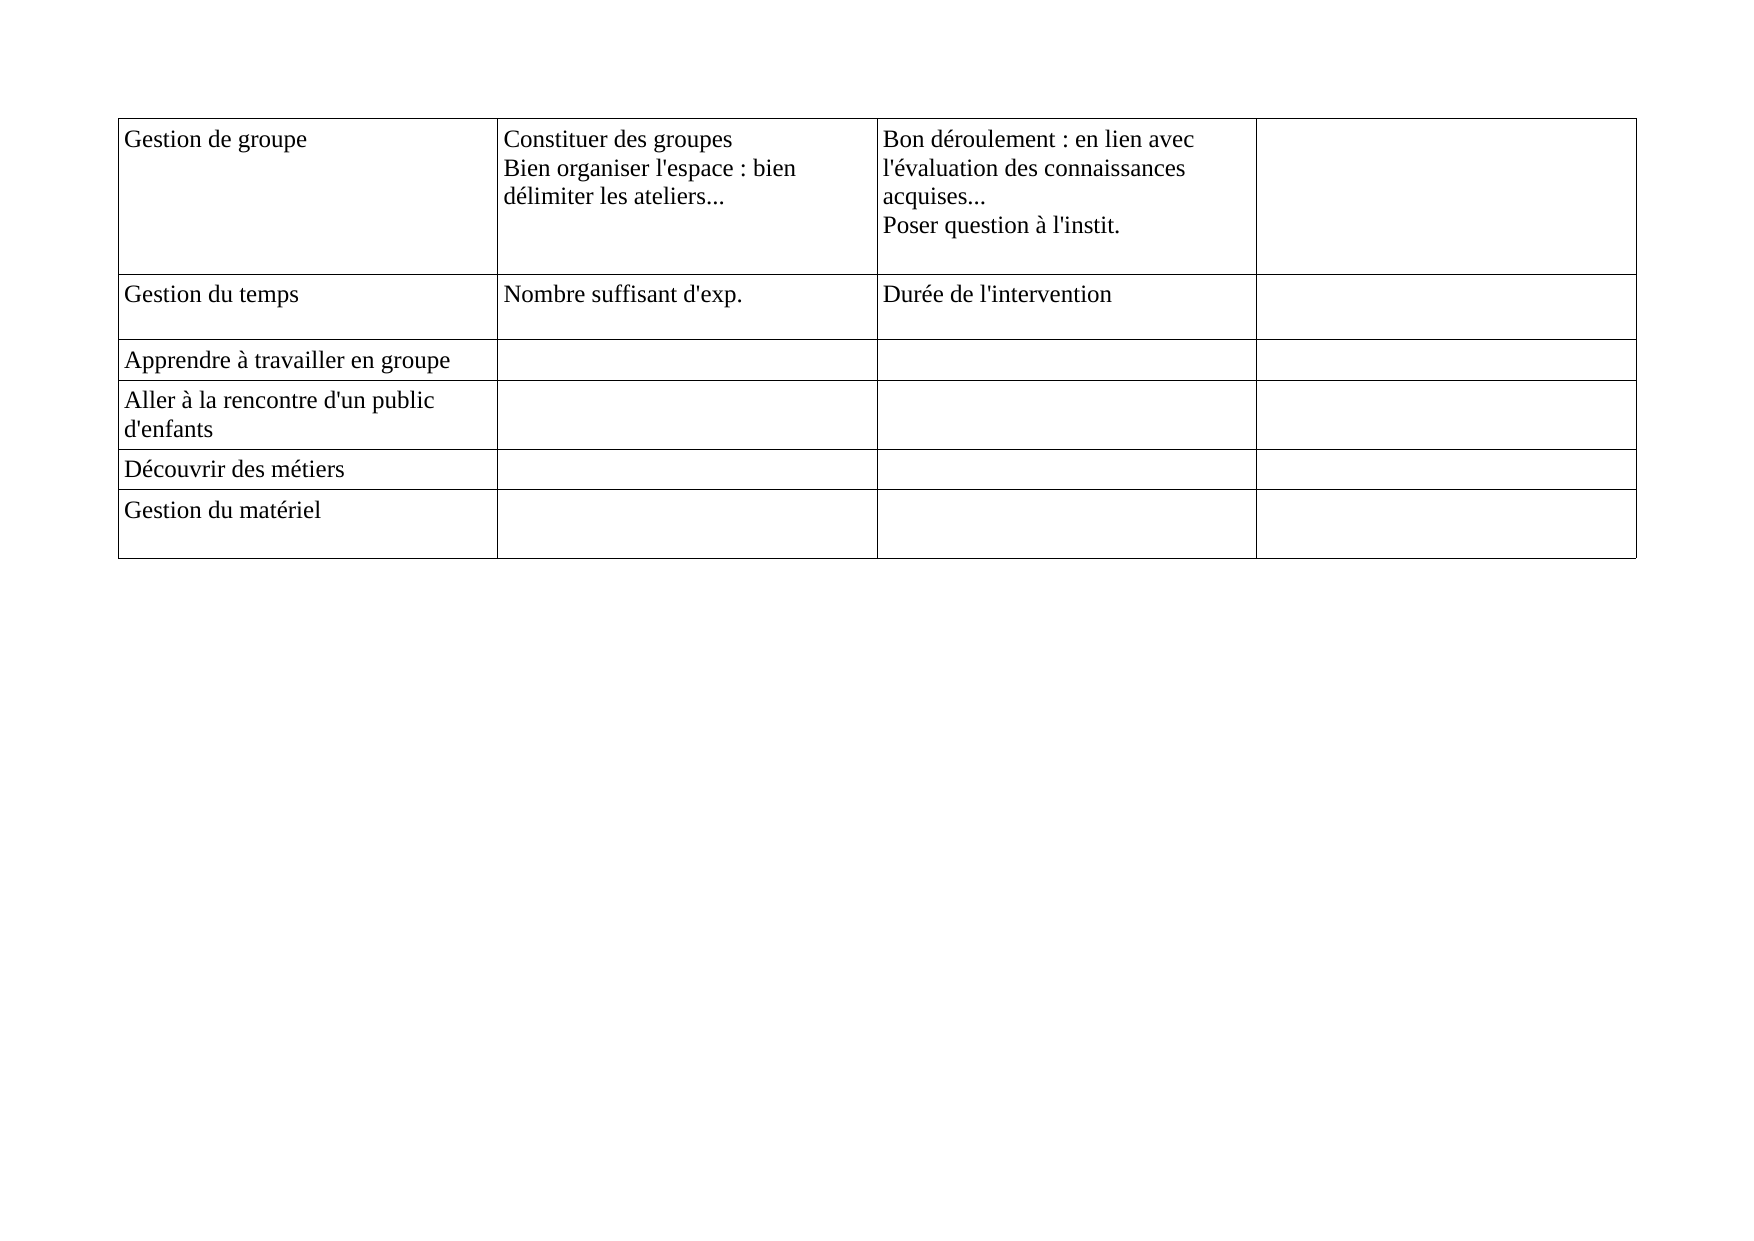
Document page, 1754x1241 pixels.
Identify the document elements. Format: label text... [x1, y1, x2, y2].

table_cell Durée de l'intervention [878, 275, 1256, 339]
table_cell Nombre suffisant d'exp. [498, 275, 877, 339]
table_cell [498, 490, 877, 558]
table_cell Bon déroulement : en lien avec l'évaluation des connaissances acquises... Poser question à l'instit. [878, 119, 1256, 273]
table_cell Gestion de groupe [119, 119, 497, 273]
table_cell [878, 490, 1256, 558]
table_cell [498, 340, 877, 379]
table_cell Apprendre à travailler en groupe [119, 340, 497, 379]
table_cell [1257, 340, 1636, 379]
table_cell [498, 450, 877, 489]
table_cell Gestion du matériel [119, 490, 497, 558]
table_cell Aller à la rencontre d'un public d'enfants [119, 381, 497, 449]
table_cell Constituer des groupes Bien organiser l'espace : bien délimiter les ateliers... [498, 119, 877, 273]
table_cell [1257, 381, 1636, 449]
table_cell [878, 450, 1256, 489]
table_cell [878, 381, 1256, 449]
table_cell [1257, 275, 1636, 339]
table_cell [878, 340, 1256, 379]
table_cell Découvrir des métiers [119, 450, 497, 489]
table_cell [498, 381, 877, 449]
table_cell [1257, 450, 1636, 489]
table_cell [1257, 490, 1636, 558]
table_cell [1257, 119, 1636, 273]
table_cell Gestion du temps [119, 275, 497, 339]
